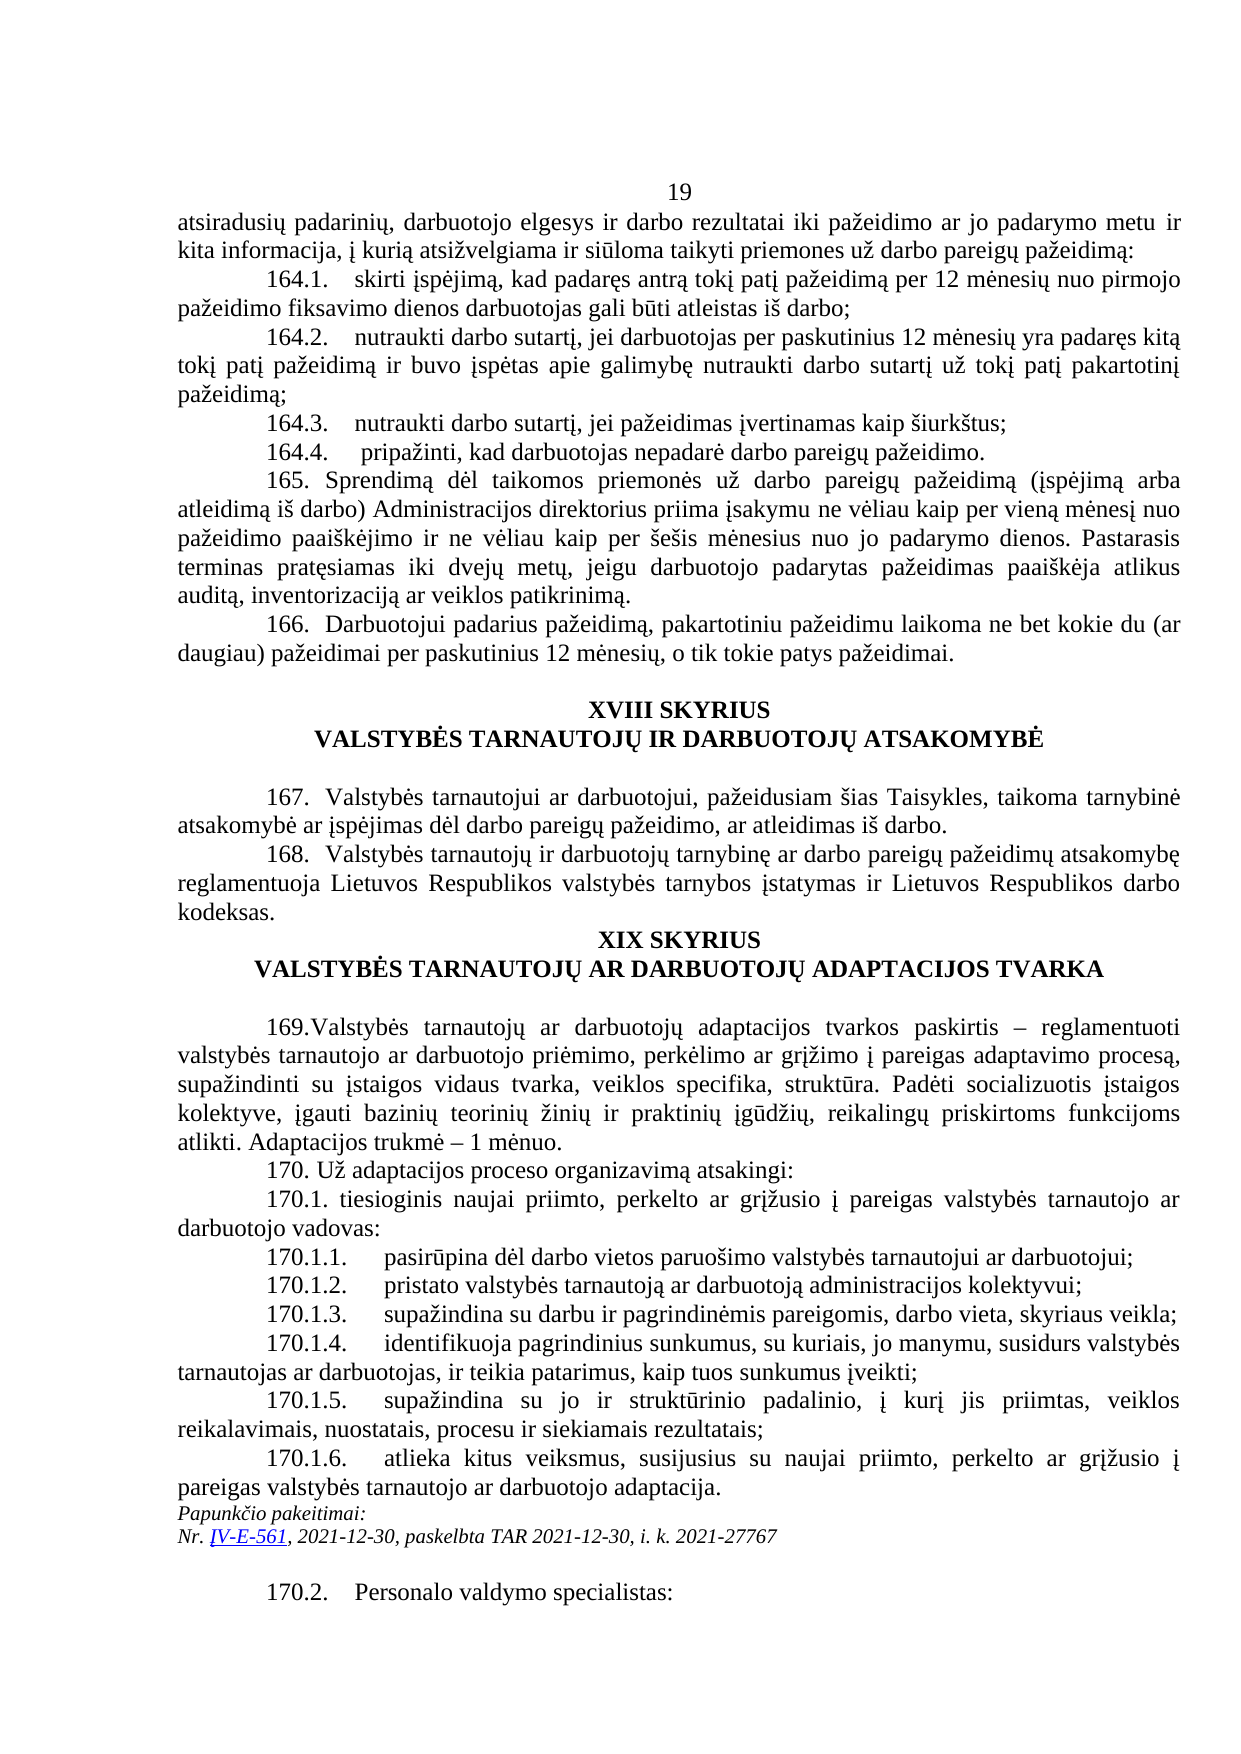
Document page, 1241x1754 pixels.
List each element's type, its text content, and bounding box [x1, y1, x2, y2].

text 167. Valstybės tarnautojui ar darbuotojui, pažeidusiam šias Taisykles, taikoma tarnybinė atsakomybė ar įspėjimas dėl darbo pareigų pažeidimo, ar atleidimas iš darbo. [177, 782, 1181, 839]
subtitle VALSTYBĖS TARNAUTOJŲ IR DARBUOTOJŲ ATSAKOMYBĖ [177, 724, 1181, 753]
text Papunkčio pakeitimai: [177, 1500, 1181, 1524]
text 170.1.3. supažindina su darbu ir pagrindinėmis pareigomis, darbo vieta, skyriaus veikla; [177, 1299, 1181, 1328]
text 170.2. Personalo valdymo specialistas: [177, 1577, 1181, 1606]
text atsiradusių padarinių, darbuotojo elgesys ir darbo rezultatai iki pažeidimo ar jo padarymo metu ir kita informacija, į kurią atsižvelgiama ir siūloma taikyti priemones už darbo pareigų pažeidimą: [177, 207, 1181, 264]
text 165. Sprendimą dėl taikomos priemonės už darbo pareigų pažeidimą (įspėjimą arba atleidimą iš darbo) Administracijos direktorius priima įsakymu ne vėliau kaip per vieną mėnesį nuo pažeidimo paaiškėjimo ir ne vėliau kaip per šešis mėnesius nuo jo padarymo dienos. Pastarasis terminas pratęsiamas iki dvejų metų, jeigu darbuotojo padarytas pažeidimas paaiškėja atlikus auditą, inventorizaciją ar veiklos patikrinimą. [177, 465, 1181, 609]
text 170.1.4. identifikuoja pagrindinius sunkumus, su kuriais, jo manymu, susidurs valstybės tarnautojas ar darbuotojas, ir teikia patarimus, kaip tuos sunkumus įveikti; [177, 1328, 1181, 1385]
text 170.1.1. pasirūpina dėl darbo vietos paruošimo valstybės tarnautojui ar darbuotojui; [177, 1242, 1181, 1270]
text 164.4. pripažinti, kad darbuotojas nepadarė darbo pareigų pažeidimo. [177, 437, 1181, 465]
text 164.1. skirti įspėjimą, kad padaręs antrą tokį patį pažeidimą per 12 mėnesių nuo pirmojo pažeidimo fiksavimo dienos darbuotojas gali būti atleistas iš darbo; [177, 264, 1181, 322]
subtitle XIX skyrius [177, 925, 1181, 954]
text 170.1.5. supažindina su jo ir struktūrinio padalinio, į kurį jis priimtas, veiklos reikalavimais, nuostatais, procesu ir siekiamais rezultatais; [177, 1385, 1181, 1443]
subtitle XVIII skyrius [177, 695, 1181, 724]
text 166. Darbuotojui padarius pažeidimą, pakartotiniu pažeidimu laikoma ne bet kokie du (ar daugiau) pažeidimai per paskutinius 12 mėnesių, o tik tokie patys pažeidimai. [177, 609, 1181, 667]
text 169. Valstybės tarnautojų ar darbuotojų adaptacijos tvarkos paskirtis – reglamentuoti valstybės tarnautojo ar darbuotojo priėmimo, perkėlimo ar grįžimo į pareigas adaptavimo procesą, supažindinti su įstaigos vidaus tvarka, veiklos specifika, struktūra. Padėti socializuotis įstaigos kolektyve, įgauti bazinių teorinių žinių ir praktinių įgūdžių, reikalingų priskirtoms funkcijoms atlikti. Adaptacijos trukmė – 1 mėnuo. [177, 1012, 1181, 1155]
text 170.1.2. pristato valstybės tarnautoją ar darbuotoją administracijos kolektyvui; [177, 1270, 1181, 1299]
text Nr. ĮV-E-561, 2021-12-30, paskelbta TAR 2021-12-30, i. k. 2021-27767 [177, 1524, 1181, 1548]
text 164.2. nutraukti darbo sutartį, jei darbuotojas per paskutinius 12 mėnesių yra padaręs kitą tokį patį pažeidimą ir buvo įspėtas apie galimybę nutraukti darbo sutartį už tokį patį pakartotinį pažeidimą; [177, 322, 1181, 408]
text 170.1.6. atlieka kitus veiksmus, susijusius su naujai priimto, perkelto ar grįžusio į pareigas valstybės tarnautojo ar darbuotojo adaptacija. [177, 1443, 1181, 1500]
text VALSTYBĖS TARNAUTOJŲ AR DARBUOTOJŲ ADAPTACIJOS TVARKA [177, 954, 1181, 983]
text 170.1. tiesioginis naujai priimto, perkelto ar grįžusio į pareigas valstybės tarnautojo ar darbuotojo vadovas: [177, 1184, 1181, 1242]
text 170. Už adaptacijos proceso organizavimą atsakingi: [177, 1155, 1181, 1184]
text 168. Valstybės tarnautojų ir darbuotojų tarnybinę ar darbo pareigų pažeidimų atsakomybę reglamentuoja Lietuvos Respublikos valstybės tarnybos įstatymas ir Lietuvos Respublikos darbo kodeksas. [177, 839, 1181, 925]
text 164.3. nutraukti darbo sutartį, jei pažeidimas įvertinamas kaip šiurkštus; [177, 408, 1181, 437]
